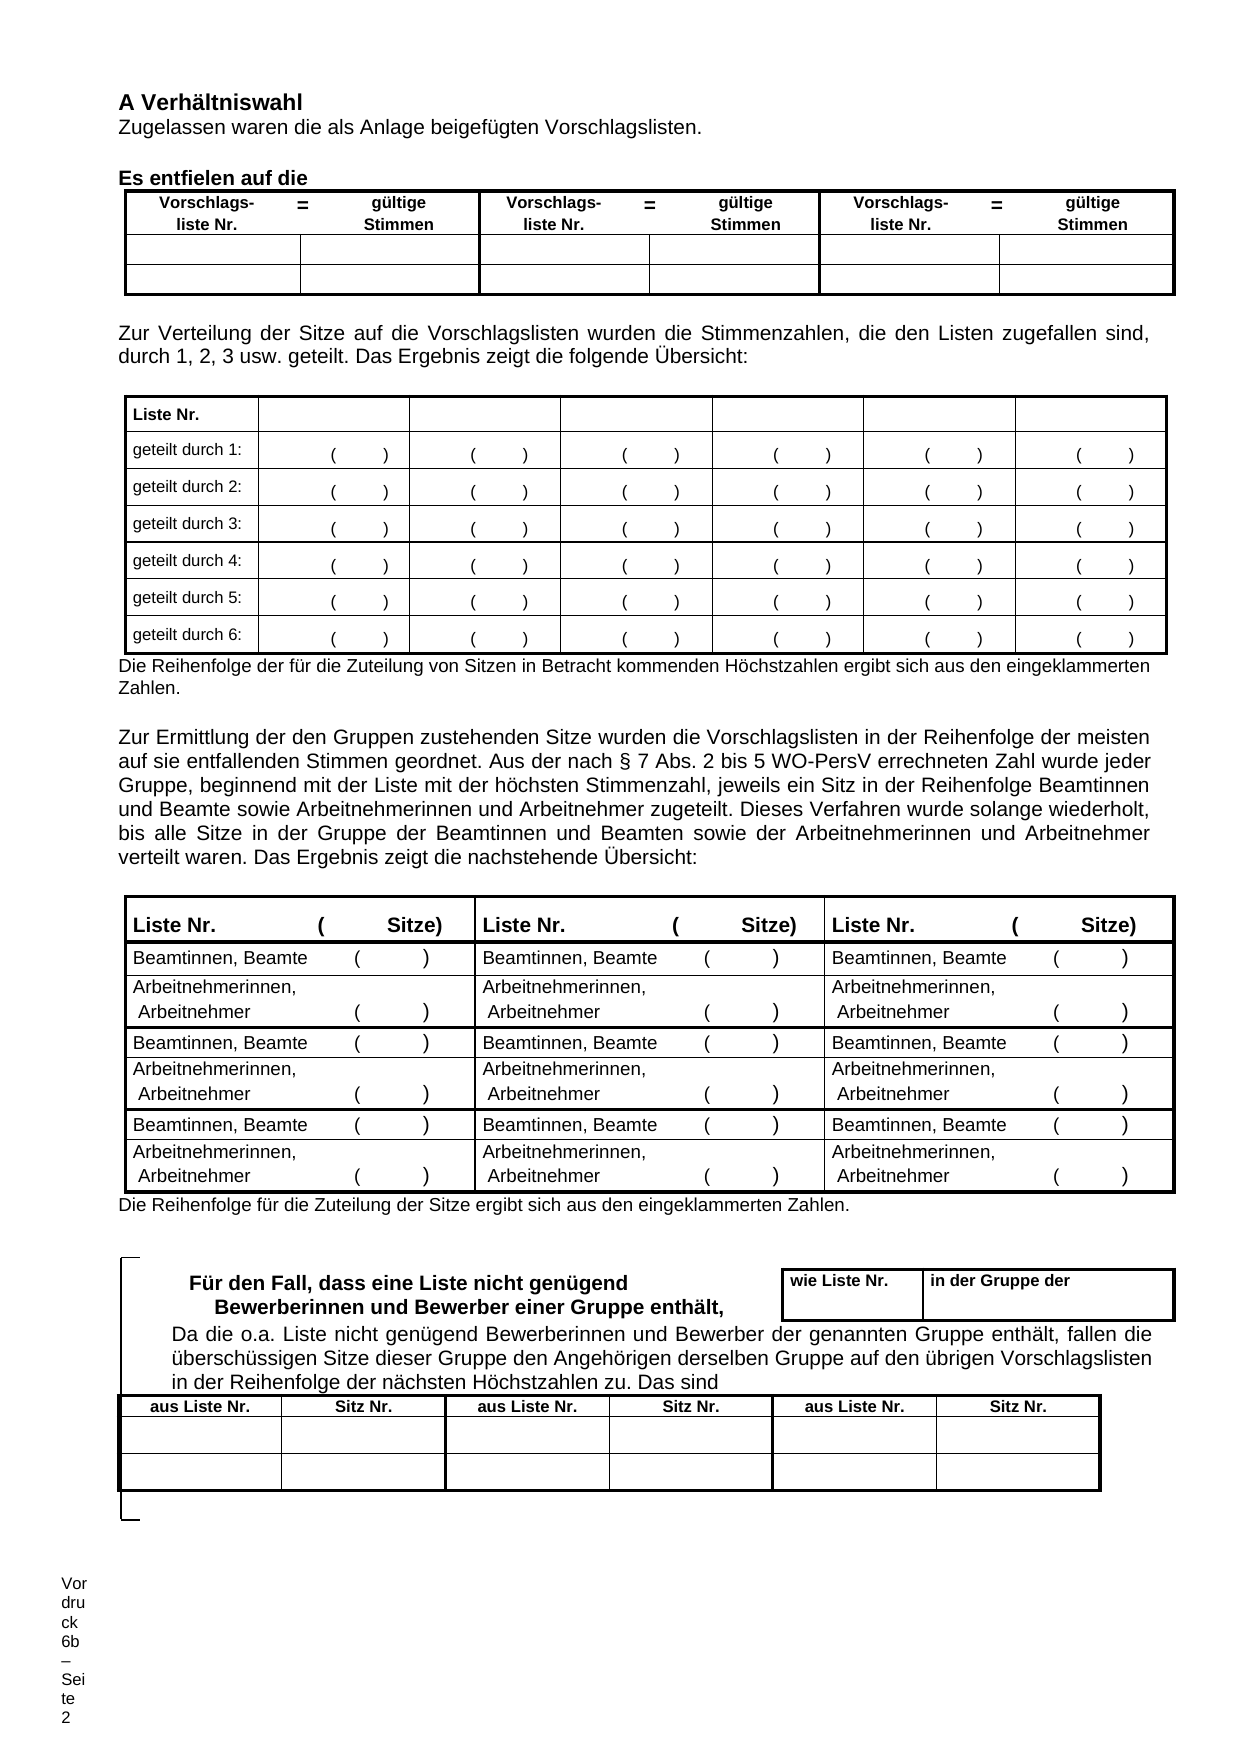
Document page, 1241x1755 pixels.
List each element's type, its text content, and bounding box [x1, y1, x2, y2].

table_cell [481, 265, 649, 293]
table_header [561, 398, 712, 431]
table_cell ( ) [561, 432, 712, 468]
table_cell Beamtinnen, Beamte ( ) [127, 1111, 474, 1139]
table_cell ( ) [561, 543, 712, 578]
table_cell [127, 235, 300, 263]
table_cell ( ) [1016, 616, 1165, 652]
text Zur Verteilung der Sitze auf die Vorschlagslisten wurden die Stimmenzahlen, die den Listen zugefallen sind, durch 1, 2, 3 usw. geteilt. Das Ergebnis zeigt die folgende Übersicht: [118, 320, 1152, 368]
table_cell liste Nr. [481, 212, 627, 234]
table_cell ( ) [410, 616, 560, 652]
table_cell ( ) [259, 543, 409, 578]
table_cell [650, 235, 818, 263]
table_cell geteilt durch 2: [127, 469, 258, 504]
table_cell Beamtinnen, Beamte ( ) [127, 944, 474, 974]
table_cell Arbeitnehmerinnen, Arbeitnehmer ( ) [476, 1058, 824, 1108]
table_cell [122, 1454, 281, 1489]
table_cell ( ) [259, 579, 409, 615]
table_cell [481, 235, 649, 263]
table_cell liste Nr. [821, 212, 982, 234]
table_header Sitz Nr. [937, 1397, 1098, 1416]
table_cell [447, 1454, 609, 1489]
table_cell ( ) [410, 543, 560, 578]
table_cell ( ) [713, 616, 863, 652]
table_header Sitz Nr. [282, 1397, 444, 1416]
table_cell Arbeitnehmerinnen, Arbeitnehmer ( ) [127, 1058, 474, 1108]
table_cell liste Nr. [127, 212, 288, 234]
table_header aus Liste Nr. [122, 1397, 281, 1416]
table_cell Arbeitnehmerinnen, Arbeitnehmer ( ) [476, 976, 824, 1026]
table_header [125, 1268, 164, 1394]
table_cell Da die o.a. Liste nicht genügend Bewerberinnen und Bewerber der genannten Gruppe enthält, fallen die überschüssigen Sitze dieser Gruppe den Angehörigen derselben Gruppe auf den übrigen Vorschlagslisten in der Reihenfolge der nächsten Höchstzahlen zu. Das sind [164, 1319, 1161, 1394]
table_cell ( ) [561, 506, 712, 541]
table_header aus Liste Nr. [447, 1397, 609, 1416]
table_header Sitz Nr. [610, 1397, 771, 1416]
table_cell ( ) [713, 469, 863, 504]
table_cell [301, 265, 478, 293]
table_cell ( ) [1016, 579, 1165, 615]
table_cell [1161, 1322, 1174, 1394]
table_cell Arbeitnehmerinnen, Arbeitnehmer ( ) [825, 976, 1172, 1026]
text Zur Ermittlung der den Gruppen zustehenden Sitze wurden die Vorschlagslisten in der Reihenfolge der meisten auf sie entfallenden Stimmen geordnet. Aus der nach § 7 Abs. 2 bis 5 WO-PersV errechneten Zahl wurde jeder Gruppe, beginnend mit der Liste mit der höchsten Stimmenzahl, jeweils ein Sitz in der Reihenfolge Beamtinnen und Beamte sowie Arbeitnehmerinnen und Arbeitnehmer zugeteilt. Dieses Verfahren wurde solange wiederholt, bis alle Sitze in der Gruppe der Beamtinnen und Beamten sowie der Arbeitnehmerinnen und Arbeitnehmer verteilt waren. Das Ergebnis zeigt die nachstehende Übersicht: [118, 725, 1152, 868]
table_cell [937, 1417, 1098, 1452]
table_cell Arbeitnehmerinnen, Arbeitnehmer ( ) [825, 1058, 1172, 1108]
table_cell ( ) [259, 469, 409, 504]
table_cell ( ) [864, 469, 1015, 504]
table_cell ( ) [561, 469, 712, 504]
table_cell Arbeitnehmerinnen, Arbeitnehmer ( ) [825, 1140, 1172, 1190]
table_header gültige [1011, 193, 1172, 212]
text A Verhältniswahl [118, 89, 1152, 115]
table_header wie Liste Nr. [784, 1271, 922, 1319]
table_cell ( ) [410, 579, 560, 615]
table_cell [821, 235, 999, 263]
table_cell [1000, 235, 1172, 263]
table_header [410, 398, 560, 431]
table_cell [937, 1454, 1098, 1489]
table_cell ( ) [1016, 543, 1165, 578]
table_cell ( ) [864, 543, 1015, 578]
table_header = [982, 193, 1011, 234]
table_header gültige [672, 193, 818, 212]
table_header [713, 398, 863, 431]
table_cell Beamtinnen, Beamte ( ) [825, 1029, 1172, 1057]
table_cell ( ) [864, 579, 1015, 615]
table_header = [628, 193, 672, 234]
table_cell [610, 1417, 771, 1452]
table_cell [610, 1454, 771, 1489]
table_header in der Gruppe der [924, 1271, 1172, 1319]
table_header [864, 398, 1015, 431]
table_cell ( ) [259, 616, 409, 652]
table_cell Arbeitnehmerinnen, Arbeitnehmer ( ) [127, 1140, 474, 1190]
text Die Reihenfolge der für die Zuteilung von Sitzen in Betracht kommenden Höchstzahlen ergibt sich aus den eingeklammerten Zahlen. [118, 655, 1152, 698]
table_cell Stimmen [672, 212, 818, 234]
table_cell Beamtinnen, Beamte ( ) [476, 944, 824, 974]
table_header Vorschlags- [481, 193, 627, 212]
table_cell geteilt durch 1: [127, 432, 258, 468]
table_cell ( ) [864, 616, 1015, 652]
table_cell ( ) [561, 616, 712, 652]
table_cell ( ) [1016, 469, 1165, 504]
table_cell geteilt durch 5: [127, 579, 258, 615]
table_cell Beamtinnen, Beamte ( ) [476, 1029, 824, 1057]
table_header aus Liste Nr. [774, 1397, 936, 1416]
table_cell Stimmen [1011, 212, 1172, 234]
table_header gültige [318, 193, 478, 212]
table_header Liste Nr. ( Sitze) [825, 898, 1172, 940]
table_cell geteilt durch 4: [127, 543, 258, 578]
table_cell [282, 1454, 444, 1489]
table_cell [650, 265, 818, 293]
table_cell ( ) [259, 506, 409, 541]
table_cell ( ) [1016, 432, 1165, 468]
table_cell ( ) [713, 579, 863, 615]
table_cell [447, 1417, 609, 1452]
table_header Vorschlags- [821, 193, 982, 212]
table_header [259, 398, 409, 431]
table_header Liste Nr. ( Sitze) [127, 898, 474, 940]
table_cell [122, 1417, 281, 1452]
table_cell [1000, 265, 1172, 293]
table_cell Beamtinnen, Beamte ( ) [476, 1111, 824, 1139]
table_cell geteilt durch 6: [127, 616, 258, 652]
table_cell ( ) [259, 432, 409, 468]
table_cell ( ) [410, 432, 560, 468]
table_header Liste Nr. ( Sitze) [476, 898, 824, 940]
text Vordruck 6b – Seite 2 [61, 1574, 87, 1727]
table_cell Stimmen [318, 212, 478, 234]
table_cell ( ) [713, 506, 863, 541]
text Zugelassen waren die als Anlage beigefügten Vorschlagslisten. [118, 115, 1152, 139]
table_cell ( ) [561, 579, 712, 615]
text Die Reihenfolge für die Zuteilung der Sitze ergibt sich aus den eingeklammerten Zahlen. [118, 1193, 1152, 1215]
table_header Für den Fall, dass eine Liste nicht genügend Bewerberinnen und Bewerber einer Gruppe enthält, [164, 1268, 781, 1319]
table_cell ( ) [1016, 506, 1165, 541]
table_cell ( ) [410, 506, 560, 541]
table_cell [821, 265, 999, 293]
table_header [1016, 398, 1165, 431]
table_cell Beamtinnen, Beamte ( ) [825, 1111, 1172, 1139]
table_cell Beamtinnen, Beamte ( ) [127, 1029, 474, 1057]
table_header = [288, 193, 317, 234]
table_header Vorschlags- [127, 193, 288, 212]
table_cell [282, 1417, 444, 1452]
table_cell Arbeitnehmerinnen, Arbeitnehmer ( ) [127, 976, 474, 1026]
table_cell ( ) [713, 432, 863, 468]
table_header Liste Nr. [127, 398, 258, 431]
table_cell Beamtinnen, Beamte ( ) [825, 944, 1172, 974]
table_cell [301, 235, 478, 263]
table_cell ( ) [864, 432, 1015, 468]
table_cell [127, 265, 300, 293]
table_cell ( ) [864, 506, 1015, 541]
table_cell ( ) [713, 543, 863, 578]
table_cell Arbeitnehmerinnen, Arbeitnehmer ( ) [476, 1140, 824, 1190]
table_cell [774, 1454, 936, 1489]
text Es entfielen auf die [118, 165, 1152, 189]
table_cell ( ) [410, 469, 560, 504]
table_cell [774, 1417, 936, 1452]
table_cell geteilt durch 3: [127, 506, 258, 541]
